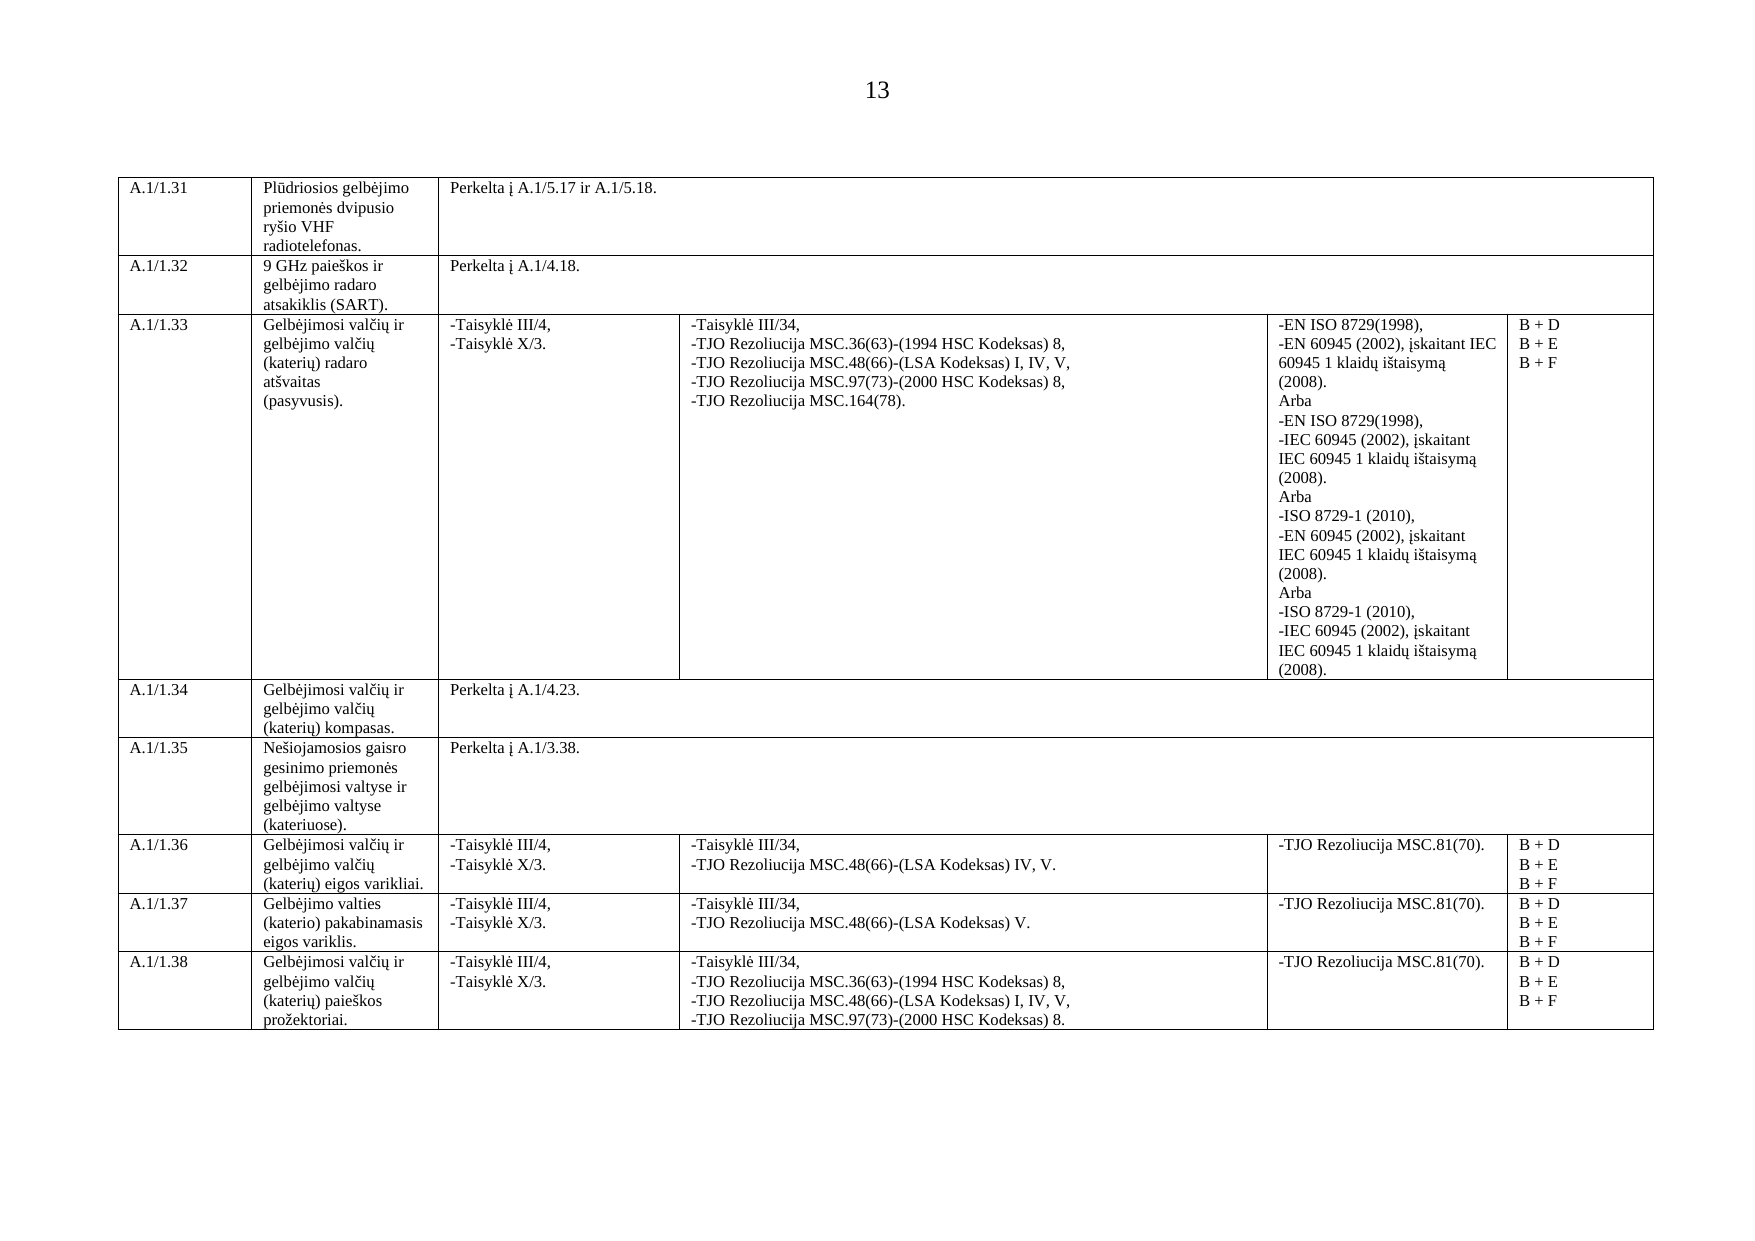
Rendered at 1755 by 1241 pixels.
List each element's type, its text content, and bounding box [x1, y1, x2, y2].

table_cell 9 GHz paieškos ir gelbėjimo radaro atsakiklis (SART). [252, 256, 438, 313]
table_cell [1508, 738, 1653, 834]
table_cell Perkelta į A.1/5.17 ir A.1/5.18. [439, 178, 679, 255]
table_cell A.1/1.38 [119, 952, 251, 1029]
table_cell -Taisyklė III/4, -Taisyklė X/3. [439, 835, 679, 893]
table_cell [680, 178, 1267, 255]
table_cell -Taisyklė III/4, -Taisyklė X/3. [439, 315, 679, 679]
table_cell Nešiojamosios gaisro gesinimo priemonės gelbėjimosi valtyse ir gelbėjimo valtyse (kateriuose). [252, 738, 438, 834]
table_cell A.1/1.32 [119, 256, 251, 313]
table_cell [680, 256, 1267, 313]
table_cell A.1/1.36 [119, 835, 251, 893]
table_cell -Taisyklė III/4, -Taisyklė X/3. [439, 894, 679, 951]
table_cell -Taisyklė III/34, -TJO Rezoliucija MSC.36(63)-(1994 HSC Kodeksas) 8, -TJO Rezoliucija MSC.48(66)-(LSA Kodeksas) I, IV, V, -TJO Rezoliucija MSC.97(73)-(2000 HSC Kodeksas) 8, -TJO Rezoliucija MSC.164(78). [680, 315, 1267, 679]
table_cell -EN ISO 8729(1998), -EN 60945 (2002), įskaitant IEC 60945 1 klaidų ištaisymą (2008). Arba -EN ISO 8729(1998), -IEC 60945 (2002), įskaitant IEC 60945 1 klaidų ištaisymą (2008). Arba -ISO 8729-1 (2010), -EN 60945 (2002), įskaitant IEC 60945 1 klaidų ištaisymą (2008). Arba -ISO 8729-1 (2010), -IEC 60945 (2002), įskaitant IEC 60945 1 klaidų ištaisymą (2008). [1268, 315, 1507, 679]
table_cell B + D B + E B + F [1508, 952, 1653, 1029]
table_cell -TJO Rezoliucija MSC.81(70). [1268, 894, 1507, 951]
table_cell -Taisyklė III/34, -TJO Rezoliucija MSC.48(66)-(LSA Kodeksas) IV, V. [680, 835, 1267, 893]
table_cell [1267, 680, 1508, 737]
table_cell A.1/1.31 [119, 178, 251, 255]
table_cell Gelbėjimosi valčių ir gelbėjimo valčių (katerių) radaro atšvaitas (pasyvusis). [252, 315, 438, 679]
table_cell A.1/1.34 [119, 680, 251, 737]
table_cell A.1/1.33 [119, 315, 251, 679]
table_cell -Taisyklė III/34, -TJO Rezoliucija MSC.36(63)-(1994 HSC Kodeksas) 8, -TJO Rezoliucija MSC.48(66)-(LSA Kodeksas) I, IV, V, -TJO Rezoliucija MSC.97(73)-(2000 HSC Kodeksas) 8. [680, 952, 1267, 1029]
table_cell Plūdriosios gelbėjimo priemonės dvipusio ryšio VHF radiotelefonas. [252, 178, 438, 255]
table_cell [680, 738, 1267, 834]
table_cell -Taisyklė III/4, -Taisyklė X/3. [439, 952, 679, 1029]
table_cell A.1/1.35 [119, 738, 251, 834]
table_cell Perkelta į A.1/3.38. [439, 738, 679, 834]
table_cell [1508, 256, 1653, 313]
table_cell A.1/1.37 [119, 894, 251, 951]
table_cell -TJO Rezoliucija MSC.81(70). [1268, 952, 1507, 1029]
table_cell [1267, 178, 1508, 255]
table_cell Gelbėjimosi valčių ir gelbėjimo valčių (katerių) kompasas. [252, 680, 438, 737]
table_cell Perkelta į A.1/4.23. [439, 680, 679, 737]
table_cell B + D B + E B + F [1508, 835, 1653, 893]
table_cell Gelbėjimosi valčių ir gelbėjimo valčių (katerių) paieškos prožektoriai. [252, 952, 438, 1029]
table_cell -TJO Rezoliucija MSC.81(70). [1268, 835, 1507, 893]
table_cell [1508, 680, 1653, 737]
table_cell Perkelta į A.1/4.18. [439, 256, 679, 313]
table_cell [1267, 738, 1508, 834]
table_cell [1267, 256, 1508, 313]
table_cell Gelbėjimo valties (katerio) pakabinamasis eigos variklis. [252, 894, 438, 951]
table_cell Gelbėjimosi valčių ir gelbėjimo valčių (katerių) eigos varikliai. [252, 835, 438, 893]
table_cell [680, 680, 1267, 737]
table_cell B + D B + E B + F [1508, 315, 1653, 679]
table_cell B + D B + E B + F [1508, 894, 1653, 951]
table_cell -Taisyklė III/34, -TJO Rezoliucija MSC.48(66)-(LSA Kodeksas) V. [680, 894, 1267, 951]
table_cell [1508, 178, 1653, 255]
